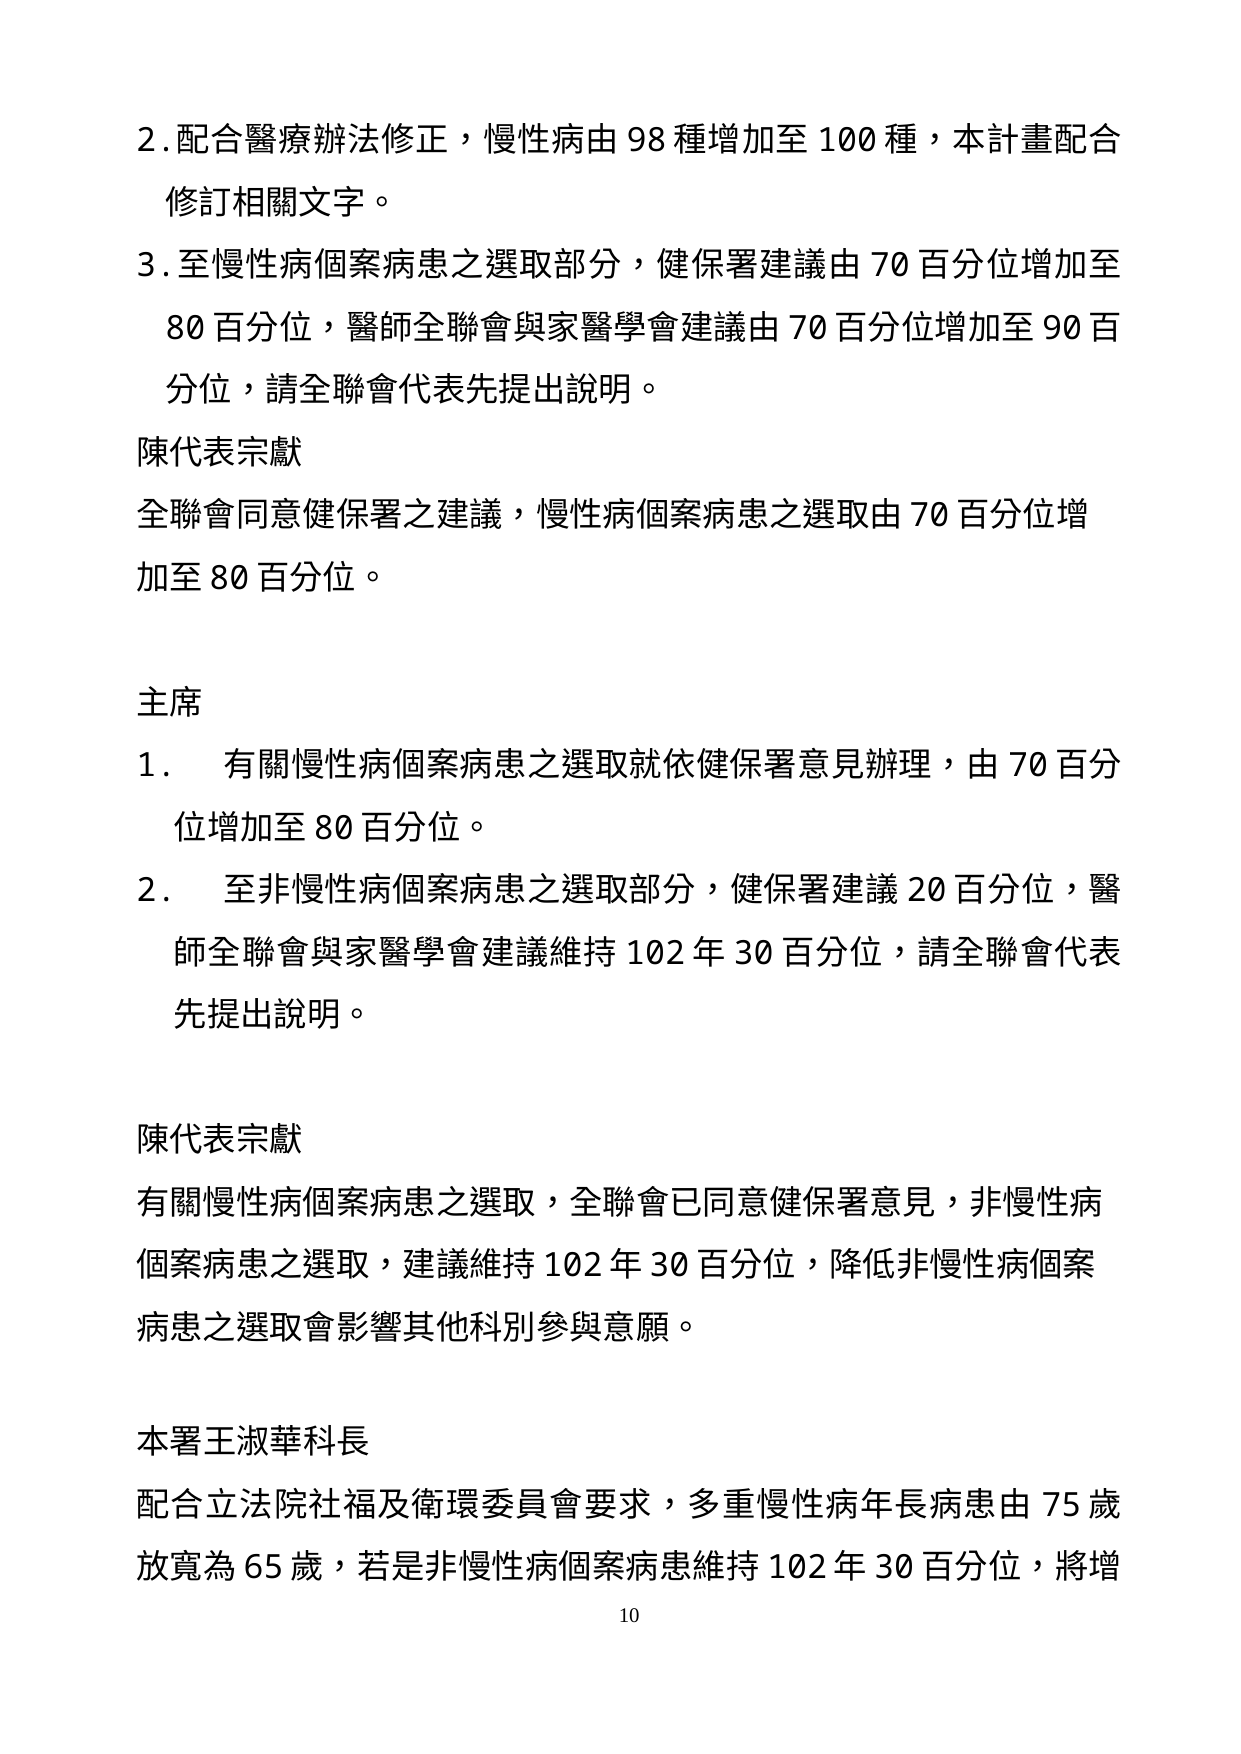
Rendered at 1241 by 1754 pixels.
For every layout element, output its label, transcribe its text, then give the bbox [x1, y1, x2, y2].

text 陳代表宗獻 [136, 408, 1122, 471]
list 至非慢性病個案病患之選取部分，健保署建議20百分位，醫師全聯會與家醫學會建議維持102年30百分位，請全聯會代表先提出說明。 [136, 846, 1122, 1033]
text 配合立法院社福及衛環委員會要求，多重慢性病年長病患由75歲放寬為65歲，若是非慢性病個案病患維持102年30百分位，將增 [136, 1460, 1122, 1585]
list 有關慢性病個案病患之選取就依健保署意見辦理，由70百分位增加至80百分位。 [136, 721, 1122, 846]
text 全聯會同意健保署之建議，慢性病個案病患之選取由70百分位增加至80百分位。 [136, 471, 1122, 596]
text 主席 [136, 658, 1122, 721]
text 有關慢性病個案病患之選取，全聯會已同意健保署意見，非慢性病個案病患之選取，建議維持102年30百分位，降低非慢性病個案病患之選取會影響其他科別參與意願。 [136, 1158, 1122, 1346]
text 本署王淑華科長 [136, 1398, 1122, 1460]
text 2.配合醫療辦法修正，慢性病由98種增加至100種，本計畫配合修訂相關文字。 [136, 96, 1122, 221]
text 陳代表宗獻 [136, 1096, 1122, 1158]
text 3.至慢性病個案病患之選取部分，健保署建議由70百分位增加至80百分位，醫師全聯會與家醫學會建議由70百分位增加至90百分位，請全聯會代表先提出說明。 [136, 221, 1122, 408]
